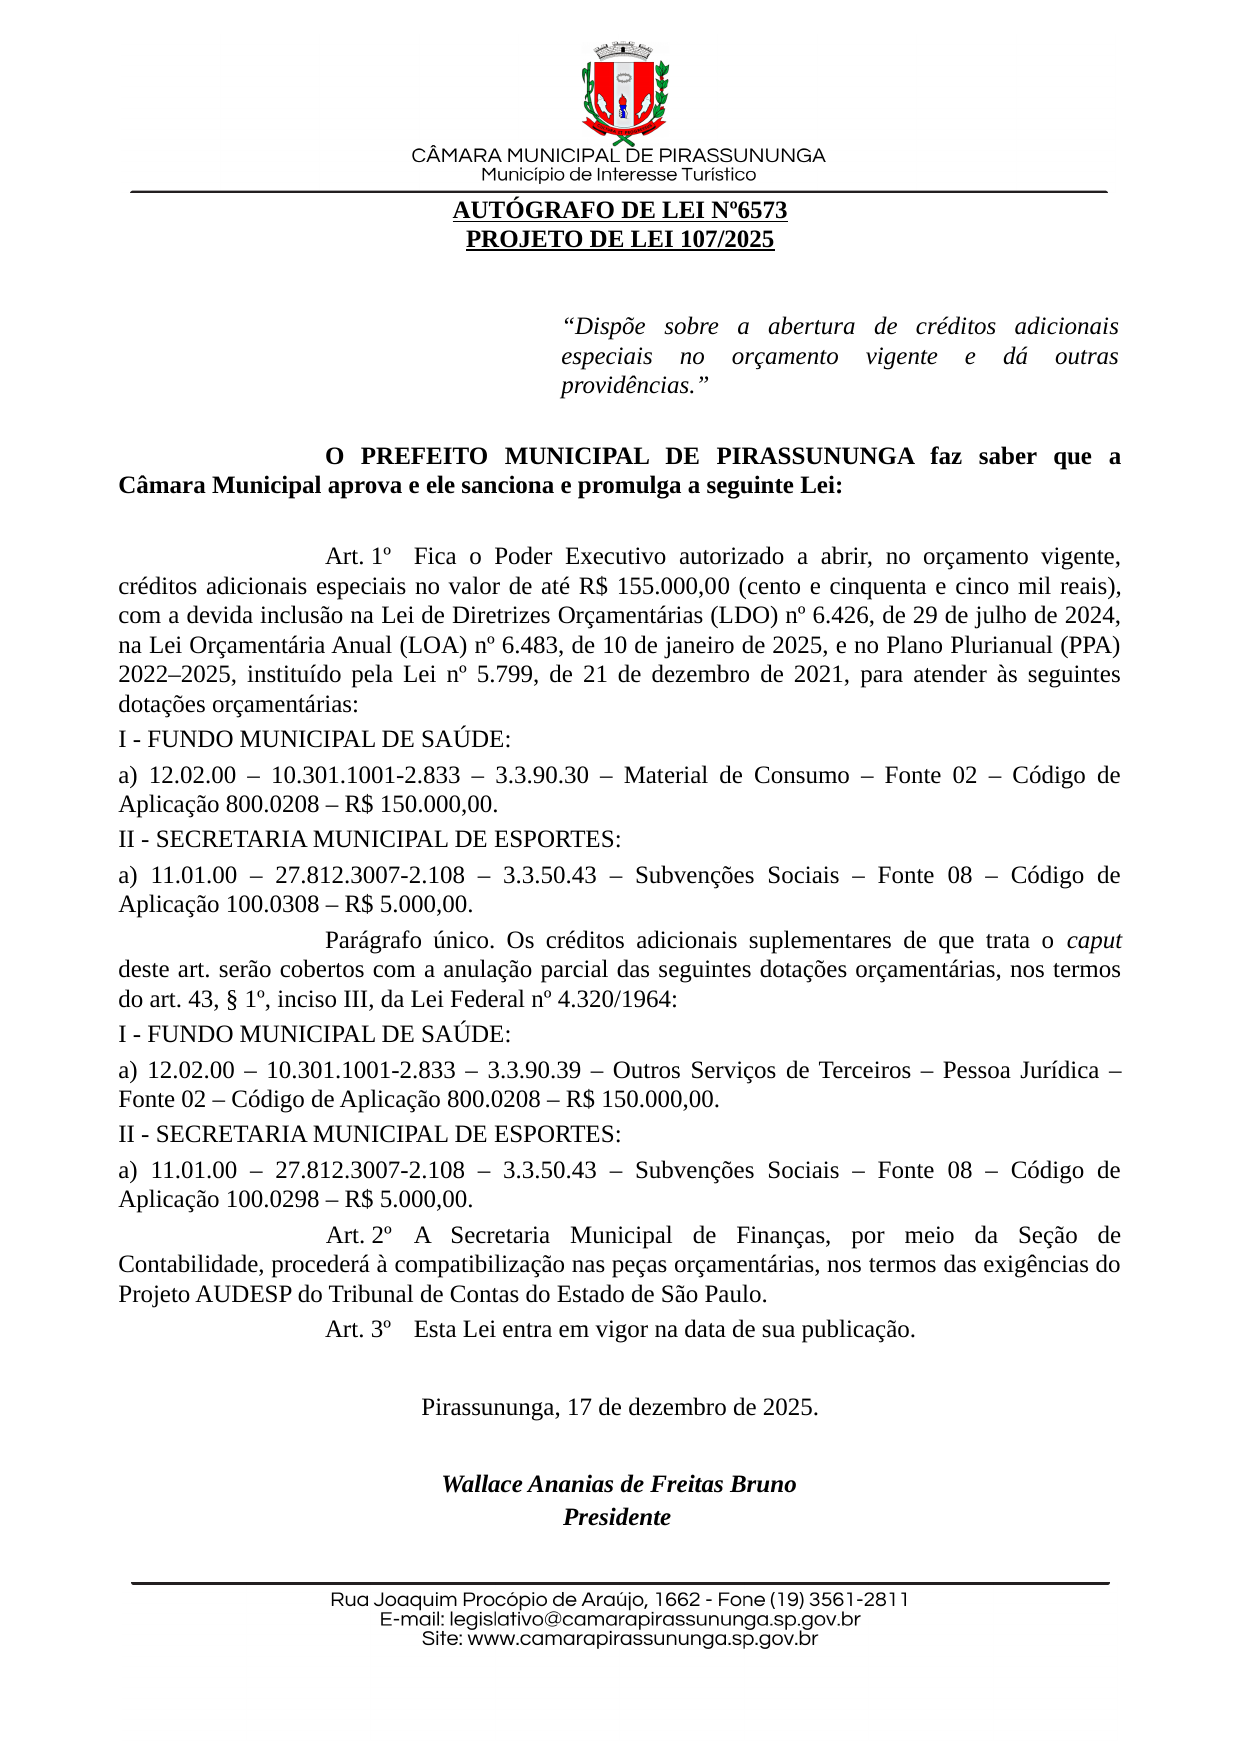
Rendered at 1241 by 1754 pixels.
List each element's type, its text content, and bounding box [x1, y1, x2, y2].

text II - SECRETARIA MUNICIPAL DE ESPORTES: [118, 1119, 1122, 1148]
text Pirassununga, 17 de dezembro de 2025. [118, 1392, 1122, 1421]
subtitle “Dispõe sobre a abertura de créditos adicionais especiais no orçamento vigente e dá outras providências.” [561, 311, 1122, 399]
text I - FUNDO MUNICIPAL DE SAÚDE: [118, 1018, 1122, 1048]
text I - FUNDO MUNICIPAL DE SAÚDE: [118, 723, 1122, 753]
text a) 11.01.00 – 27.812.3007-2.108 – 3.3.50.43 – Subvenções Sociais – Fonte 08 – Código de Aplicação 100.0298 – R$ 5.000,00. [118, 1154, 1122, 1213]
text a) 11.01.00 – 27.812.3007-2.108 – 3.3.50.43 – Subvenções Sociais – Fonte 08 – Código de Aplicação 100.0308 – R$ 5.000,00. [118, 859, 1122, 918]
text Art. 3º Esta Lei entra em vigor na data de sua publicação. [118, 1313, 1122, 1343]
text II - SECRETARIA MUNICIPAL DE ESPORTES: [118, 824, 1122, 853]
text Art. 1º Fica o Poder Executivo autorizado a abrir, no orçamento vigente, créditos adicionais especiais no valor de até R$ 155.000,00 (cento e cinquenta e cinco mil reais), com a devida inclusão na Lei de Diretrizes Orçamentárias (LDO) nº 6.426, de 29 de julho de 2024, na Lei Orçamentária Anual (LOA) nº 6.483, de 10 de janeiro de 2025, e no Plano Plurianual (PPA) 2022–2025, instituído pela Lei nº 5.799, de 21 de dezembro de 2021, para atender às seguintes dotações orçamentárias: [118, 541, 1122, 718]
text Wallace Ananias de Freitas Bruno Presidente [118, 1469, 1122, 1530]
text a) 12.02.00 – 10.301.1001-2.833 – 3.3.90.39 – Outros Serviços de Terceiros – Pessoa Jurídica – Fonte 02 – Código de Aplicação 800.0208 – R$ 150.000,00. [118, 1054, 1122, 1113]
picture [124, 1580, 1116, 1742]
subtitle O PREFEITO MUNICIPAL DE PIRASSUNUNGA faz saber que a Câmara Municipal aprova e ele sanciona e promulga a seguinte Lei: [118, 440, 1122, 499]
text a) 12.02.00 – 10.301.1001-2.833 – 3.3.90.30 – Material de Consumo – Fonte 02 – Código de Aplicação 800.0208 – R$ 150.000,00. [118, 759, 1122, 818]
text Art. 2º A Secretaria Municipal de Finanças, por meio da Seção de Contabilidade, procederá à compatibilização nas peças orçamentárias, nos termos das exigências do Projeto AUDESP do Tribunal de Contas do Estado de São Paulo. [118, 1219, 1122, 1308]
text PROJETO DE LEI 107/2025 [118, 224, 1122, 253]
text Parágrafo único. Os créditos adicionais suplementares de que trata o caput deste art. serão cobertos com a anulação parcial das seguintes dotações orçamentárias, nos termos do art. 43, § 1º, inciso III, da Lei Federal nº 4.320/1964: [118, 924, 1122, 1013]
text AUTÓGRAFO DE LEI Nº6573 [118, 176, 1122, 224]
picture [122, 33, 1114, 195]
